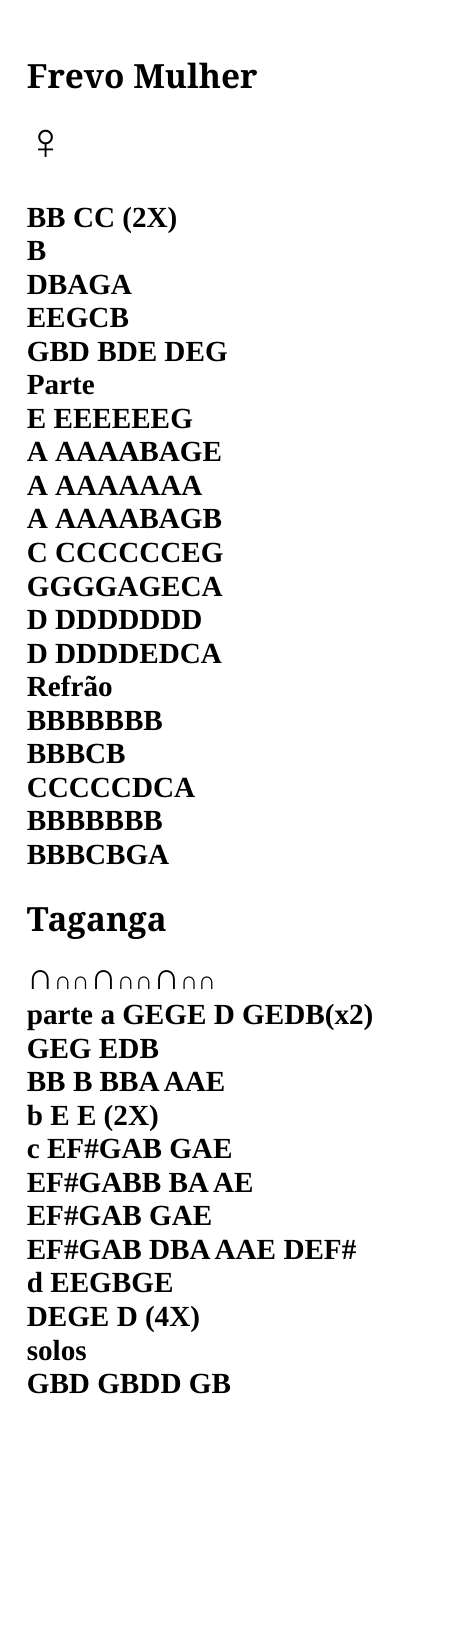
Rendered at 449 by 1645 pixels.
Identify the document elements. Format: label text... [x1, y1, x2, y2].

text B [27, 233, 428, 267]
subtitle Frevo Mulher [27, 53, 428, 98]
text Refrão [27, 669, 428, 703]
text ∩∩∩∩∩∩∩∩∩ [27, 954, 428, 997]
text ♀ [27, 111, 428, 171]
text solos [27, 1333, 428, 1366]
text DBAGA [27, 267, 428, 300]
text BB B BBA AAE [27, 1064, 428, 1098]
text b E E (2X) [27, 1098, 428, 1131]
text GBD BDE DEG [27, 334, 428, 367]
text A AAAABAGB [27, 502, 428, 535]
text BBBCB [27, 736, 428, 770]
text EEGCB [27, 300, 428, 334]
text D DDDDDDD [27, 602, 428, 636]
text d EEGBGE [27, 1266, 428, 1299]
text GBD GBDD GB [27, 1366, 428, 1400]
text BBBBBBB [27, 803, 428, 837]
text E EEEEEEG [27, 401, 428, 434]
text C CCCCCCEG [27, 535, 428, 569]
text BBBCBGA [27, 837, 428, 871]
text CCCCCDCA [27, 770, 428, 803]
text GGGGAGECA [27, 569, 428, 602]
text parte a GEGE D GEDB(x2) [27, 997, 428, 1031]
text c EF#GAB GAE [27, 1131, 428, 1165]
text D DDDDEDCA [27, 636, 428, 669]
text BBBBBBB [27, 703, 428, 736]
text A AAAABAGE [27, 434, 428, 468]
text EF#GAB DBA AAE DEF# [27, 1232, 428, 1266]
text DEGE D (4X) [27, 1299, 443, 1333]
subtitle Taganga [27, 896, 428, 941]
text BB CC (2X) [27, 200, 428, 233]
text GEG EDB [27, 1031, 428, 1064]
text EF#GAB GAE [27, 1198, 428, 1232]
text A AAAAAAA [27, 468, 428, 502]
text EF#GABB BA AE [27, 1165, 428, 1198]
text Parte [27, 367, 428, 401]
